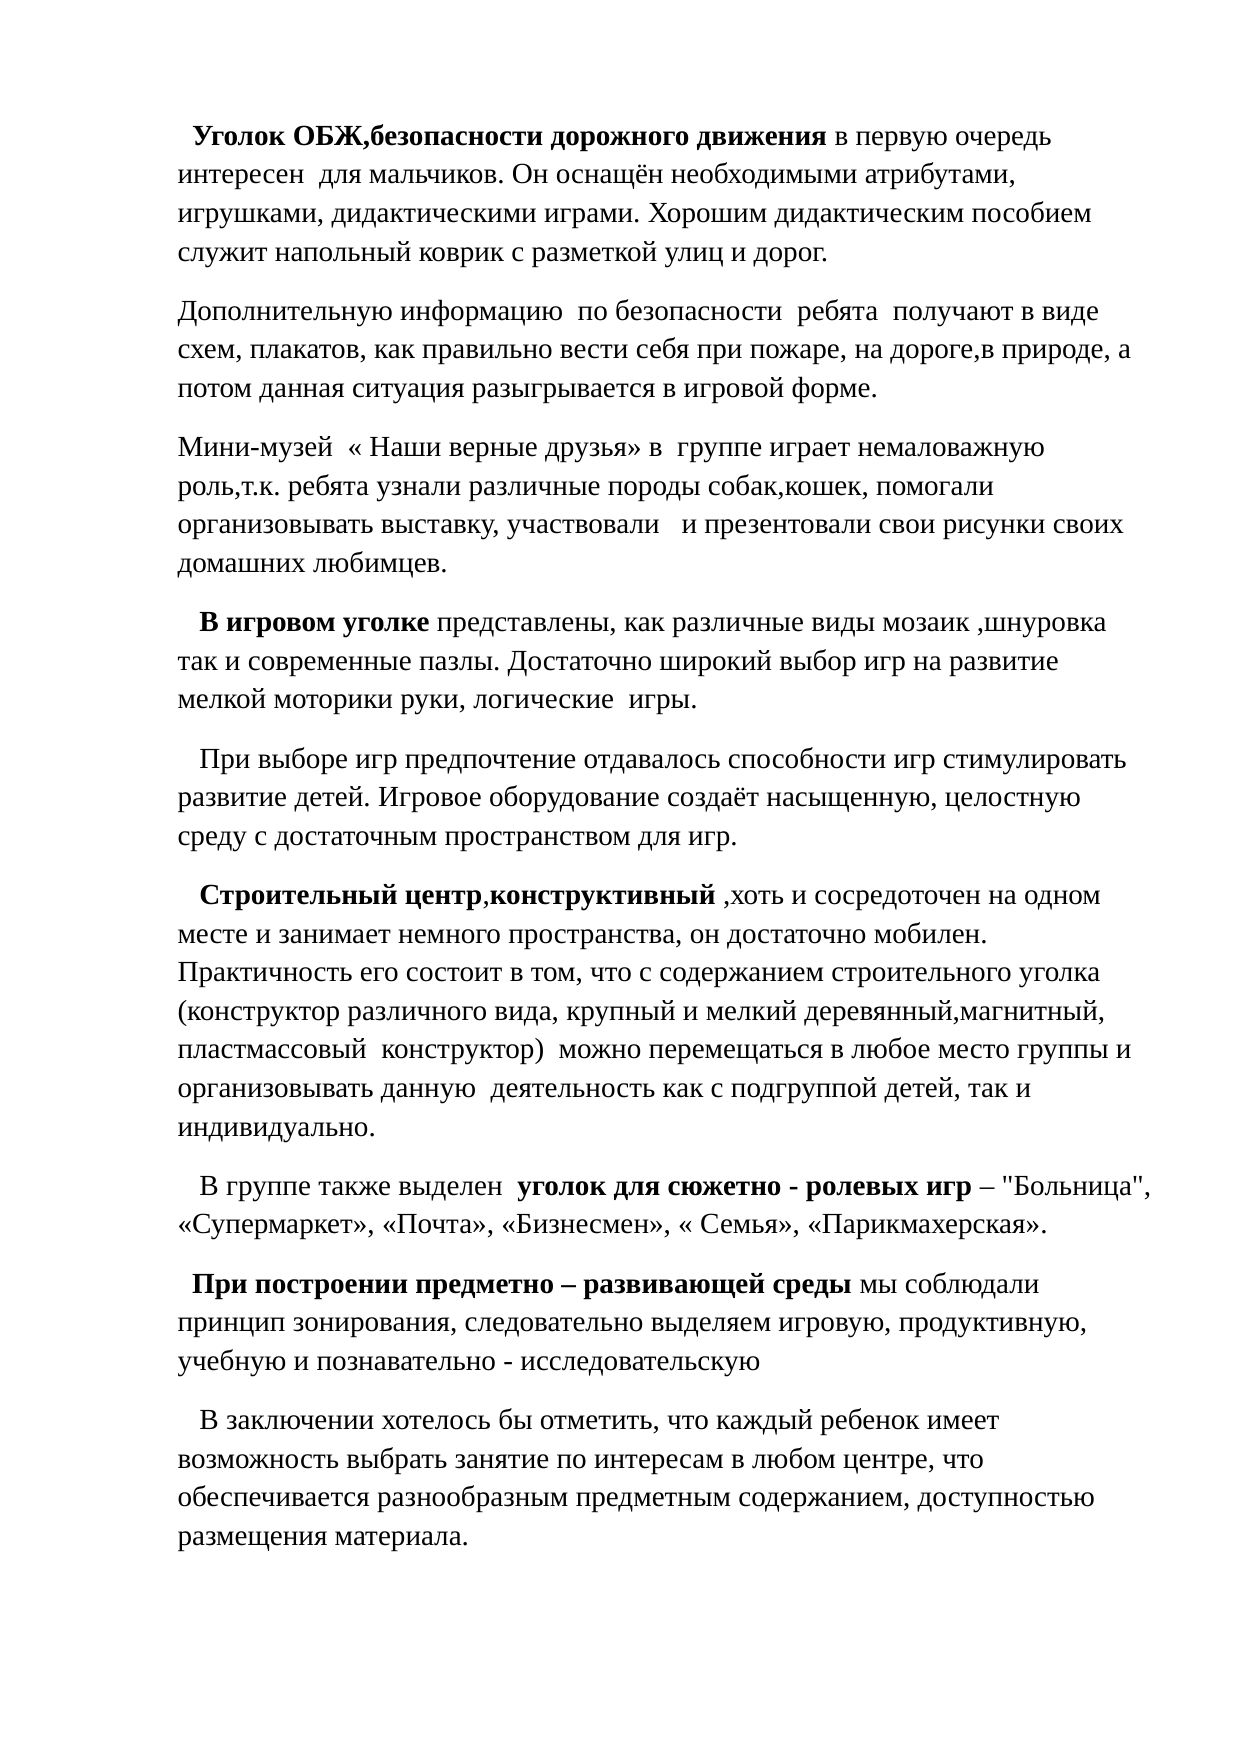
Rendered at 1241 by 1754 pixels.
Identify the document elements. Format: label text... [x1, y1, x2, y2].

text Строительный центр,конструктивный ,хоть и сосредоточен на одном месте и занимает немного пространства, он достаточно мобилен. Практичность его состоит в том, что с содержанием строительного уголка (конструктор различного вида, крупный и мелкий деревянный,магнитный, пластмассовый конструктор) можно перемещаться в любое место группы и организовывать данную деятельность как с подгруппой детей, так и индивидуально. [177, 877, 1152, 1142]
text Дополнительную информацию по безопасности ребята получают в виде схем, плакатов, как правильно вести себя при пожаре, на дороге,в природе, а потом данная ситуация разыгрывается в игровой форме. [177, 293, 1152, 404]
text При выборе игр предпочтение отдавалось способности игр стимулировать развитие детей. Игровое оборудование создаёт насыщенную, целостную среду с достаточным пространством для игр. [177, 741, 1152, 852]
text В группе также выделен уголок для сюжетно - ролевых игр – "Больница", «Супермаркет», «Почта», «Бизнесмен», « Семья», «Парикмахерская». [177, 1168, 1152, 1240]
text В заключении хотелось бы отметить, что каждый ребенок имеет возможность выбрать занятие по интересам в любом центре, что обеспечивается разнообразным предметным содержанием, доступностью размещения материала. [177, 1402, 1152, 1552]
text При построении предметно – развивающей среды мы соблюдали принцип зонирования, следовательно выделяем игровую, продуктивную, учебную и познавательно - исследовательскую [177, 1266, 1152, 1377]
text Уголок ОБЖ,безопасности дорожного движения в первую очередь интересен для мальчиков. Он оснащён необходимыми атрибутами, игрушками, дидактическими играми. Хорошим дидактическим пособием служит напольный коврик с разметкой улиц и дорог. [177, 118, 1152, 267]
text Мини-музей « Наши верные друзья» в группе играет немаловажную роль,т.к. ребята узнали различные породы собак,кошек, помогали организовывать выставку, участвовали и презентовали свои рисунки своих домашних любимцев. [177, 429, 1152, 579]
text В игровом уголке представлены, как различные виды мозаик ,шнуровка так и современные пазлы. Достаточно широкий выбор игр на развитие мелкой моторики руки, логические игры. [177, 604, 1152, 715]
